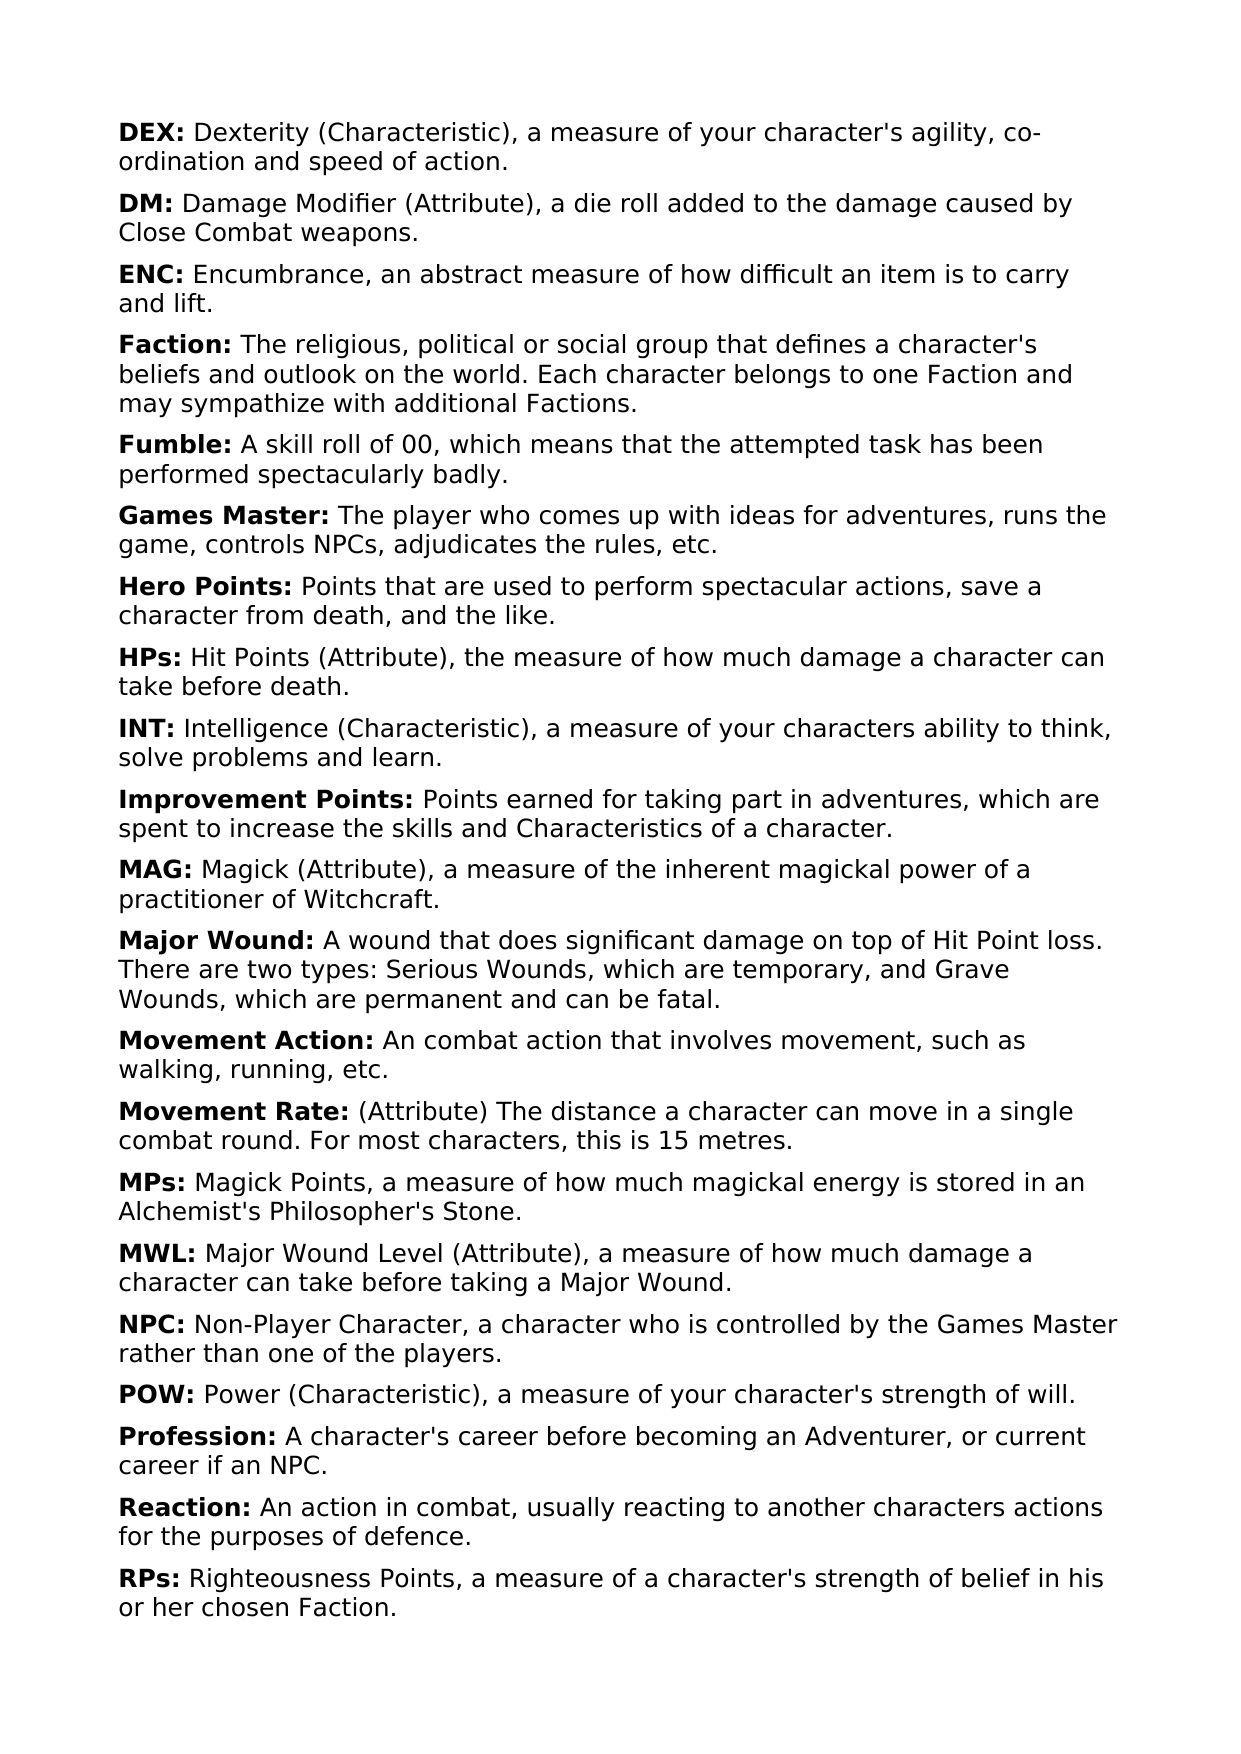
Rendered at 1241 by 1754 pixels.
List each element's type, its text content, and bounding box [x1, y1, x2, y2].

text Fumble: A skill roll of 00, which means that the attempted task has been performed spectacularly badly. [118, 431, 1122, 489]
text Movement Rate: (Attribute) The distance a character can move in a single combat round. For most characters, this is 15 metres. [118, 1097, 1122, 1156]
text MWL: Major Wound Level (Attribute), a measure of how much damage a character can take before taking a Major Wound. [118, 1239, 1122, 1297]
text INT: Intelligence (Characteristic), a measure of your characters ability to think, solve problems and learn. [118, 714, 1122, 772]
text Improvement Points: Points earned for taking part in adventures, which are spent to increase the skills and Characteristics of a character. [118, 785, 1122, 843]
text Movement Action: An combat action that involves movement, such as walking, running, etc. [118, 1026, 1122, 1085]
text MPs: Magick Points, a measure of how much magickal energy is stored in an Alchemist's Philosopher's Stone. [118, 1168, 1122, 1226]
text DM: Damage Modifier (Attribute), a die roll added to the damage caused by Close Combat weapons. [118, 189, 1122, 247]
text RPs: Righteousness Points, a measure of a character's strength of belief in his or her chosen Faction. [118, 1564, 1122, 1622]
text Reaction: An action in combat, usually reacting to another characters actions for the purposes of defence. [118, 1493, 1122, 1551]
text HPs: Hit Points (Attribute), the measure of how much damage a character can take before death. [118, 643, 1122, 701]
text POW: Power (Characteristic), a measure of your character's strength of will. [118, 1381, 1122, 1410]
text MAG: Magick (Attribute), a measure of the inherent magickal power of a practitioner of Witchcraft. [118, 856, 1122, 914]
text NPC: Non-Player Character, a character who is controlled by the Games Master rather than one of the players. [118, 1310, 1122, 1368]
text Faction: The religious, political or social group that defines a character's beliefs and outlook on the world. Each character belongs to one Faction and may sympathize with additional Factions. [118, 331, 1122, 418]
text Profession: A character's career before becoming an Adventurer, or current career if an NPC. [118, 1422, 1122, 1481]
text Major Wound: A wound that does significant damage on top of Hit Point loss. There are two types: Serious Wounds, which are temporary, and Grave Wounds, which are permanent and can be fatal. [118, 926, 1122, 1014]
text DEX: Dexterity (Characteristic), a measure of your character's agility, co-ordination and speed of action. [118, 118, 1122, 176]
text Games Master: The player who comes up with ideas for adventures, runs the game, controls NPCs, adjudicates the rules, etc. [118, 501, 1122, 560]
text ENC: Encumbrance, an abstract measure of how difficult an item is to carry and lift. [118, 260, 1122, 318]
text Hero Points: Points that are used to perform spectacular actions, save a character from death, and the like. [118, 572, 1122, 631]
